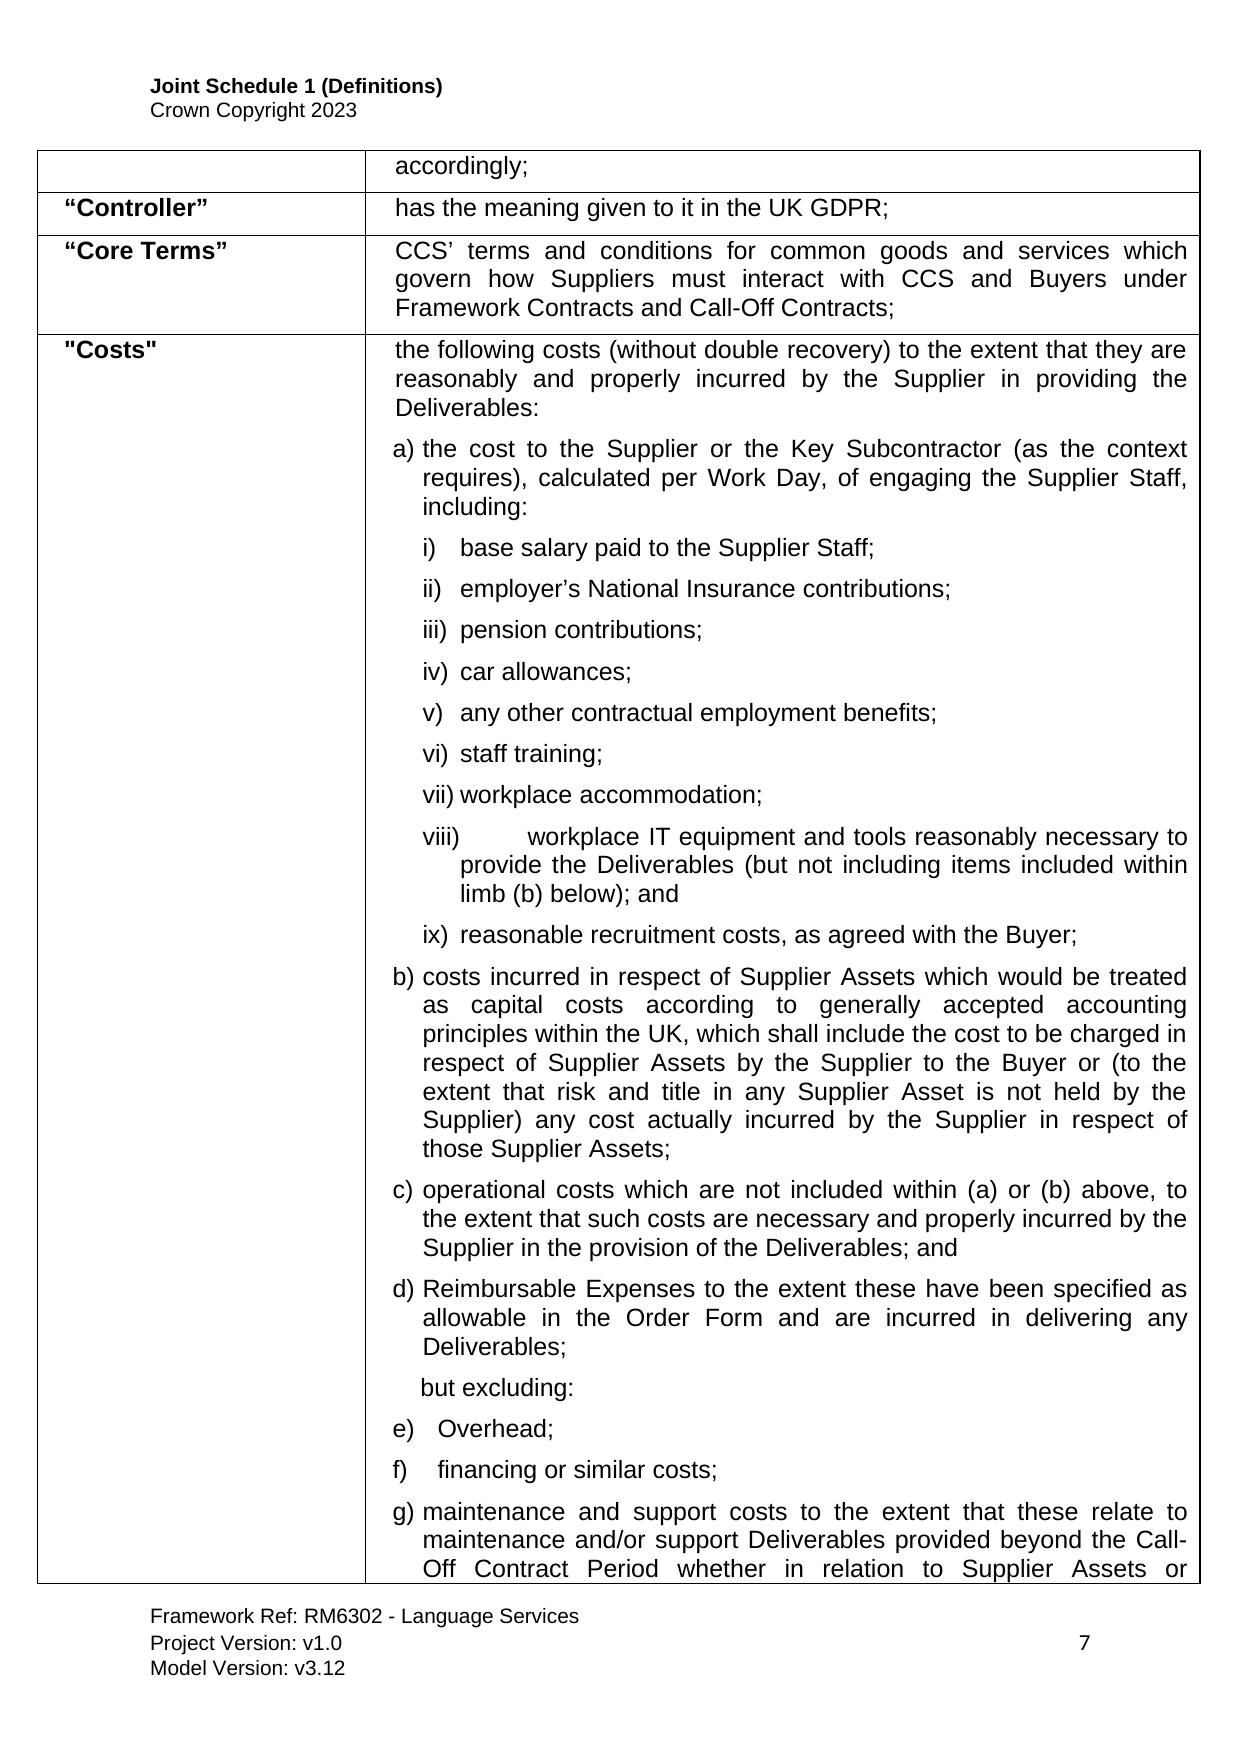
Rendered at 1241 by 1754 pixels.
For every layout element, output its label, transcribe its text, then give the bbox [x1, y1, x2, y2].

table_cell “Core Terms” [38, 236, 365, 334]
table_cell [38, 151, 365, 192]
table_cell accordingly; [366, 151, 1199, 192]
table_cell CCS’ terms and conditions for common goods and services which govern how Suppliers must interact with CCS and Buyers under Framework Contracts and Call-Off Contracts; [366, 236, 1199, 334]
table_cell has the meaning given to it in the UK GDPR; [366, 193, 1199, 234]
table_cell “Controller” [38, 193, 365, 234]
table_cell the following costs (without double recovery) to the extent that they are reasonably and properly incurred by the Supplier in providing the Deliverables: the cost to the Supplier or the Key Subcontractor (as the context requires), calculated per Work Day, of engaging the Supplier Staff, including: base salary paid to the Supplier Staff; employer’s National Insurance contributions; pension contributions; car allowances; any other contractual employment benefits; staff training; workplace accommodation; workplace IT equipment and tools reasonably necessary to provide the Deliverables (but not including items included within limb (b) below); and reasonable recruitment costs, as agreed with the Buyer; costs incurred in respect of Supplier Assets which would be treated as capital costs according to generally accepted accounting principles within the UK, which shall include the cost to be charged in respect of Supplier Assets by the Supplier to the Buyer or (to the extent that risk and title in any Supplier Asset is not held by the Supplier) any cost actually incurred by the Supplier in respect of those Supplier Assets; operational costs which are not included within (a) or (b) above, to the extent that such costs are necessary and properly incurred by the Supplier in the provision of the Deliverables; and Reimbursable Expenses to the extent these have been specified as allowable in the Order Form and are incurred in delivering any Deliverables; but excluding: Overhead; financing or similar costs; maintenance and support costs to the extent that these relate to maintenance and/or support Deliverables provided beyond the Call-Off Contract Period whether in relation to Supplier Assets or otherwise; taxation; fines and penalties; amounts payable under Call-Off Schedule 16 (Benchmarking) where such Schedule is used; and non-cash items (including depreciation, amortisation, impairments and movements in provisions); [366, 335, 1199, 1583]
table_cell "Costs" [38, 335, 365, 1583]
